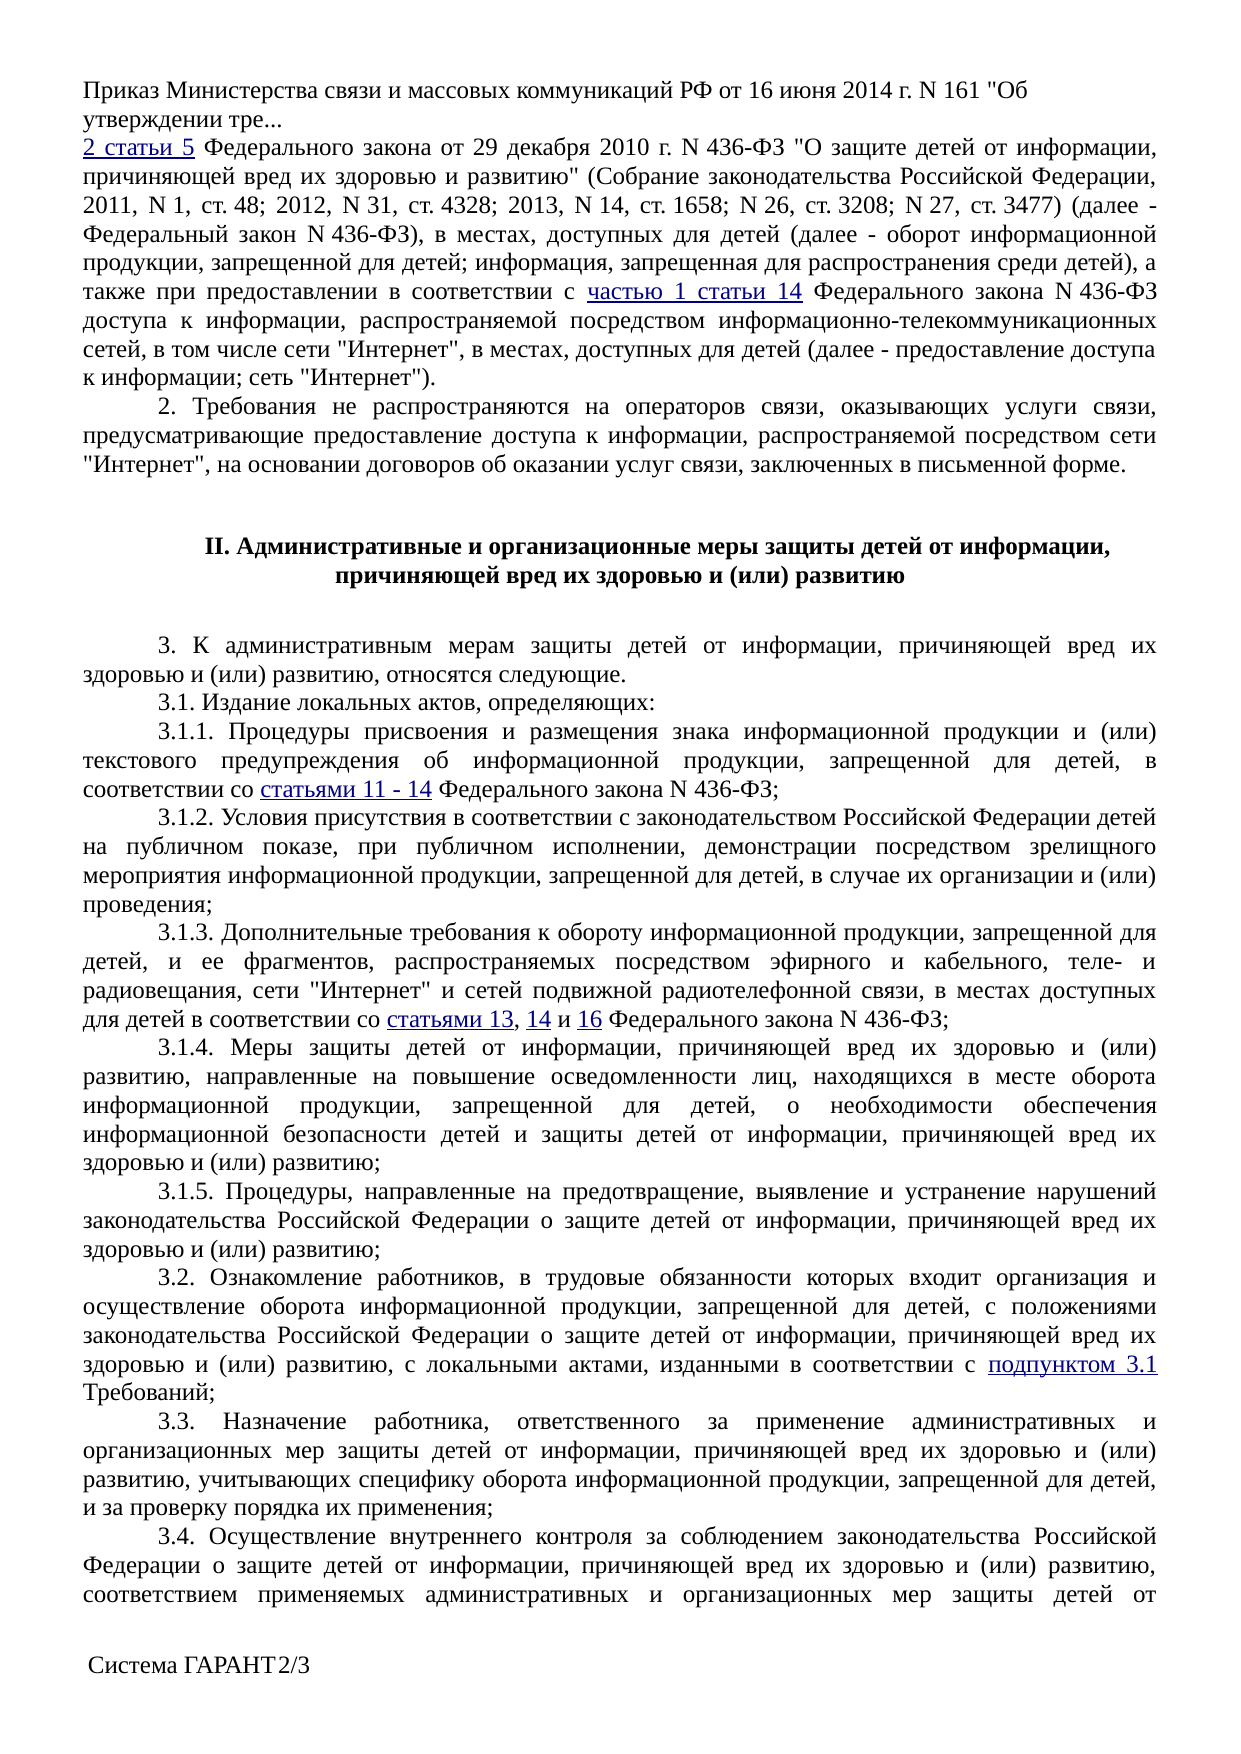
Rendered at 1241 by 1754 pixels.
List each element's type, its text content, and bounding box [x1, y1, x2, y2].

text 3. К административным мерам защиты детей от информации, причиняющей вред их здоровью и (или) развитию, относятся следующие. [83, 630, 1157, 687]
text 3.1.5. Процедуры, направленные на предотвращение, выявление и устранение нарушений законодательства Российской Федерации о защите детей от информации, причиняющей вред их здоровью и (или) развитию; [83, 1176, 1157, 1262]
text 3.2. Ознакомление работников, в трудовые обязанности которых входит организация и осуществление оборота информационной продукции, запрещенной для детей, с положениями законодательства Российской Федерации о защите детей от информации, причиняющей вред их здоровью и (или) развитию, с локальными актами, изданными в соответствии с подпунктом 3.1 Требований; [83, 1262, 1157, 1406]
text 3.1. Издание локальных актов, определяющих: [83, 687, 1157, 716]
text 2 статьи 5 Федерального закона от 29 декабря 2010 г. N 436-ФЗ "О защите детей от информации, причиняющей вред их здоровью и развитию" (Собрание законодательства Российской Федерации, 2011, N 1, ст. 48; 2012, N 31, ст. 4328; 2013, N 14, ст. 1658; N 26, ст. 3208; N 27, ст. 3477) (далее - Федеральный закон N 436-ФЗ), в местах, доступных для детей (далее - оборот информационной продукции, запрещенной для детей; информация, запрещенная для распространения среди детей), а также при предоставлении в соответствии с частью 1 статьи 14 Федерального закона N 436-ФЗ доступа к информации, распространяемой посредством информационно-телекоммуникационных сетей, в том числе сети "Интернет", в местах, доступных для детей (далее - предоставление доступа к информации; сеть "Интернет"). [83, 132, 1157, 391]
text 2. Требования не распространяются на операторов связи, оказывающих услуги связи, предусматривающие предоставление доступа к информации, распространяемой посредством сети "Интернет", на основании договоров об оказании услуг связи, заключенных в письменной форме. [83, 391, 1157, 477]
text 3.4. Осуществление внутреннего контроля за соблюдением законодательства Российской Федерации о защите детей от информации, причиняющей вред их здоровью и (или) развитию, соответствием применяемых административных и организационных мер защиты детей от [83, 1521, 1157, 1607]
text 3.1.4. Меры защиты детей от информации, причиняющей вред их здоровью и (или) развитию, направленные на повышение осведомленности лиц, находящихся в месте оборота информационной продукции, запрещенной для детей, о необходимости обеспечения информационной безопасности детей и защиты детей от информации, причиняющей вред их здоровью и (или) развитию; [83, 1032, 1157, 1176]
text 3.1.3. Дополнительные требования к обороту информационной продукции, запрещенной для детей, и ее фрагментов, распространяемых посредством эфирного и кабельного, теле- и радиовещания, сети "Интернет" и сетей подвижной радиотелефонной связи, в местах доступных для детей в соответствии со статьями 13, 14 и 16 Федерального закона N 436-ФЗ; [83, 917, 1157, 1032]
text 3.1.2. Условия присутствия в соответствии с законодательством Российской Федерации детей на публичном показе, при публичном исполнении, демонстрации посредством зрелищного мероприятия информационной продукции, запрещенной для детей, в случае их организации и (или) проведения; [83, 802, 1157, 917]
subtitle II. Административные и организационные меры защиты детей от информации, причиняющей вред их здоровью и (или) развитию [83, 531, 1157, 589]
text 3.3. Назначение работника, ответственного за применение административных и организационных мер защиты детей от информации, причиняющей вред их здоровью и (или) развитию, учитывающих специфику оборота информационной продукции, запрещенной для детей, и за проверку порядка их применения; [83, 1406, 1157, 1521]
text 3.1.1. Процедуры присвоения и размещения знака информационной продукции и (или) текстового предупреждения об информационной продукции, запрещенной для детей, в соответствии со статьями 11 - 14 Федерального закона N 436-ФЗ; [83, 716, 1157, 802]
